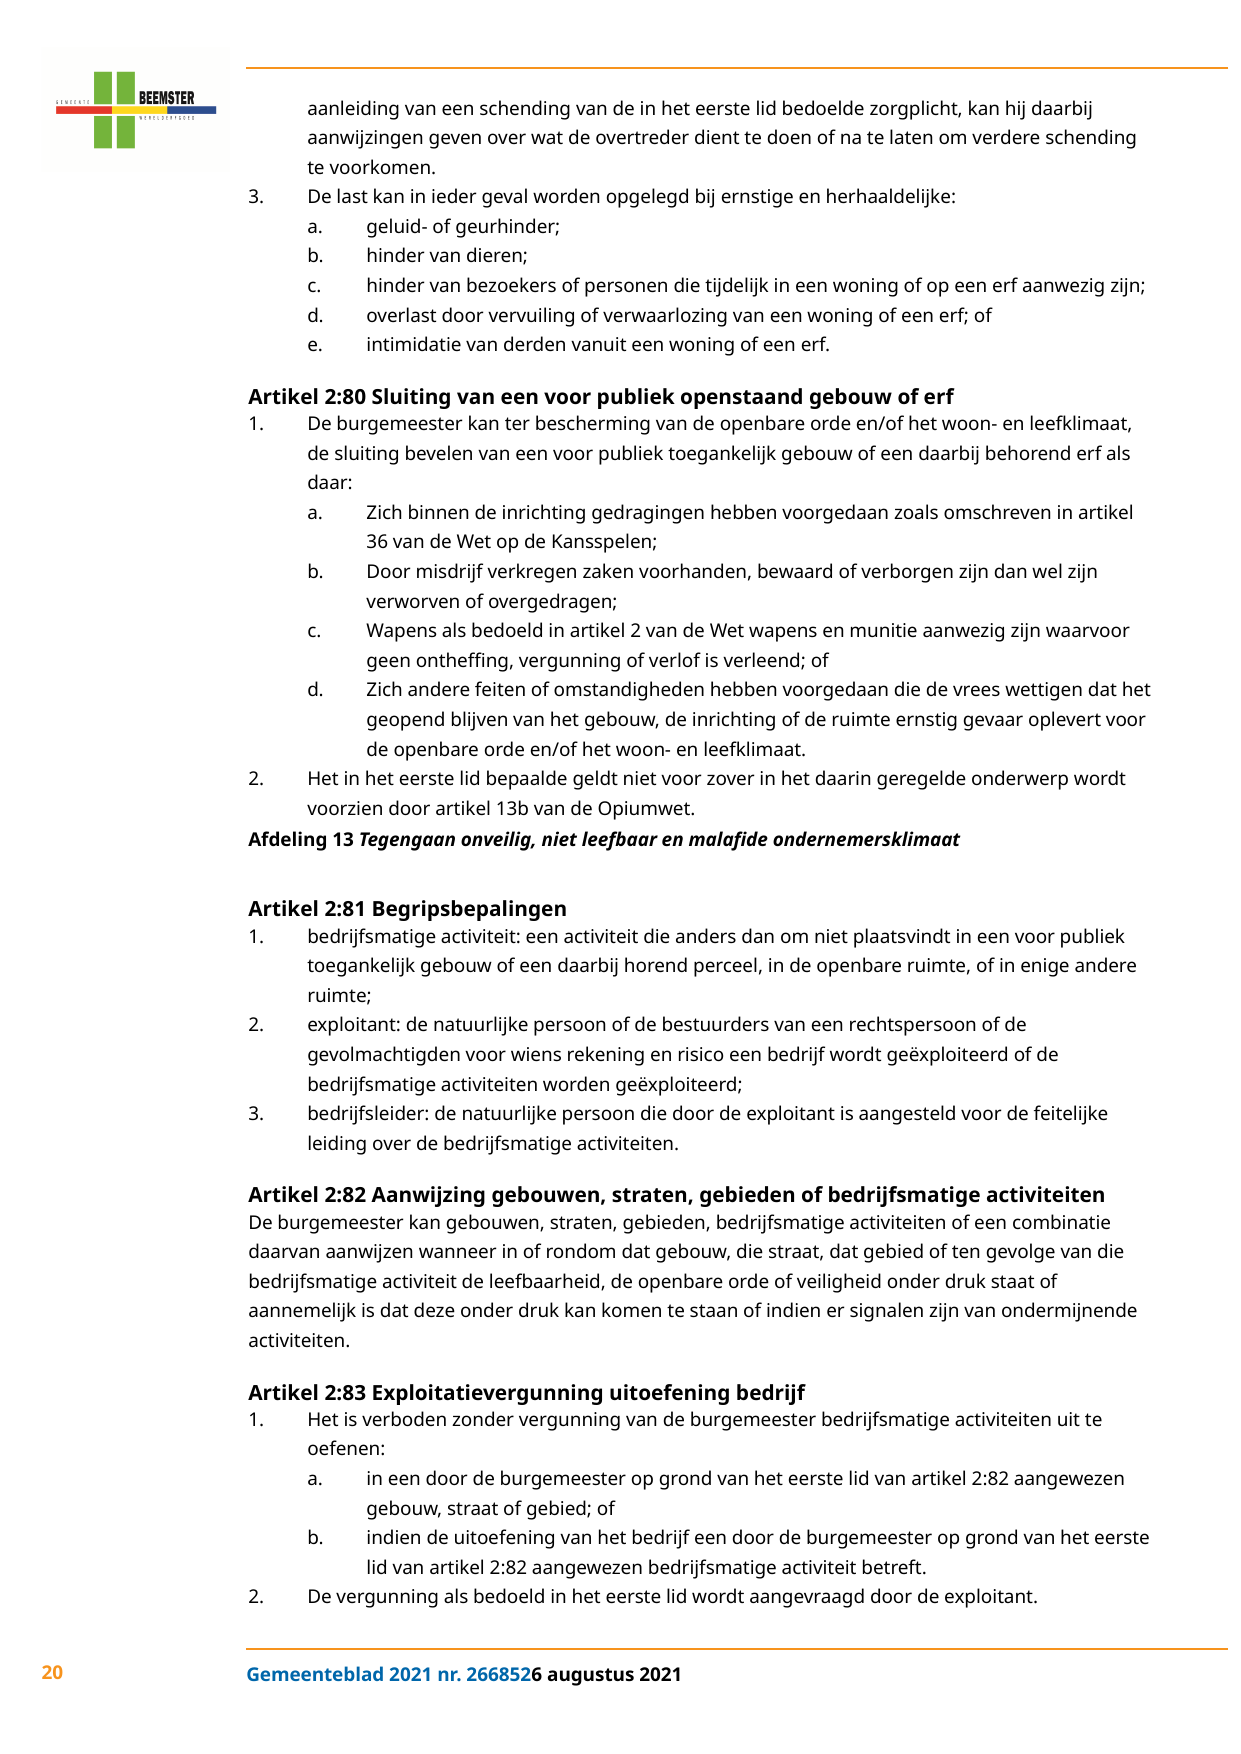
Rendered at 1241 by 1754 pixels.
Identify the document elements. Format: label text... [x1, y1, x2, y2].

text Afdeling 13 Tegengaan onveilig, niet leefbaar en malafide ondernemersklimaat [248, 824, 1152, 853]
list exploitant: de natuurlijke persoon of de bestuurders van een rechtspersoon of de gevolmachtigden voor wiens rekening en risico een bedrijf wordt geëxploiteerd of de bedrijfsmatige activiteiten worden geëxploiteerd; [248, 1012, 1152, 1097]
list in een door de burgemeester op grond van het eerste lid van artikel 2:82 aangewezen gebouw, straat of gebied; of [307, 1465, 1152, 1521]
list geluid- of geurhinder; [307, 213, 1152, 239]
list indien de uitoefening van het bedrijf een door de burgemeester op grond van het eerste lid van artikel 2:82 aangewezen bedrijfsmatige activiteit betreft. [307, 1524, 1152, 1580]
text Artikel 2:81 Begripsbepalingen [248, 894, 1152, 923]
list Zich binnen de inrichting gedragingen hebben voorgedaan zoals omschreven in artikel 36 van de Wet op de Kansspelen; [307, 499, 1152, 554]
text Artikel 2:80 Sluiting van een voor publiek openstaand gebouw of erf [248, 382, 1152, 410]
list De burgemeester kan ter bescherming van de openbare orde en/of het woon- en leefklimaat, de sluiting bevelen van een voor publiek toegankelijk gebouw of een daarbij behorend erf als daar: [248, 410, 1152, 495]
list intimidatie van derden vanuit een woning of een erf. [307, 331, 1152, 357]
list aanleiding van een schending van de in het eerste lid bedoelde zorgplicht, kan hij daarbij aanwijzingen geven over wat de overtreder dient te doen of na te laten om verdere schending te voorkomen. [248, 95, 1152, 180]
list hinder van bezoekers of personen die tijdelijk in een woning of op een erf aanwezig zijn; [307, 272, 1152, 298]
list bedrijfsmatige activiteit: een activiteit die anders dan om niet plaatsvindt in een voor publiek toegankelijk gebouw of een daarbij horend perceel, in de openbare ruimte, of in enige andere ruimte; [248, 923, 1152, 1008]
list bedrijfsleider: de natuurlijke persoon die door de exploitant is aangesteld voor de feitelijke leiding over de bedrijfsmatige activiteiten. [248, 1100, 1152, 1156]
list Door misdrijf verkregen zaken voorhanden, bewaard of verborgen zijn dan wel zijn verworven of overgedragen; [307, 558, 1152, 613]
list hinder van dieren; [307, 243, 1152, 268]
list Het is verboden zonder vergunning van de burgemeester bedrijfsmatige activiteiten uit te oefenen: [248, 1406, 1152, 1461]
text Artikel 2:83 Exploitatievergunning uitoefening bedrijf [248, 1378, 1152, 1406]
list Het in het eerste lid bepaalde geldt niet voor zover in het daarin geregelde onderwerp wordt voorzien door artikel 13b van de Opiumwet. [248, 765, 1152, 821]
text De burgemeester kan gebouwen, straten, gebieden, bedrijfsmatige activiteiten of een combinatie daarvan aanwijzen wanneer in of rondom dat gebouw, die straat, dat gebied of ten gevolge van die bedrijfsmatige activiteit de leefbaarheid, de openbare orde of veiligheid onder druk staat of aannemelijk is dat deze onder druk kan komen te staan of indien er signalen zijn van ondermijnende activiteiten. [248, 1209, 1152, 1353]
list De vergunning als bedoeld in het eerste lid wordt aangevraagd door de exploitant. [248, 1583, 1152, 1609]
picture [41, 47, 231, 172]
list Wapens als bedoeld in artikel 2 van de Wet wapens en munitie aanwezig zijn waarvoor geen ontheffing, vergunning of verlof is verleend; of [307, 617, 1152, 673]
list Zich andere feiten of omstandigheden hebben voorgedaan die de vrees wettigen dat het geopend blijven van het gebouw, de inrichting of de ruimte ernstig gevaar oplevert voor de openbare orde en/of het woon- en leefklimaat. [307, 677, 1152, 761]
text Artikel 2:82 Aanwijzing gebouwen, straten, gebieden of bedrijfsmatige activiteiten [248, 1180, 1152, 1209]
list overlast door vervuiling of verwaarlozing van een woning of een erf; of [307, 302, 1152, 328]
list De last kan in ieder geval worden opgelegd bij ernstige en herhaaldelijke: [248, 183, 1152, 209]
